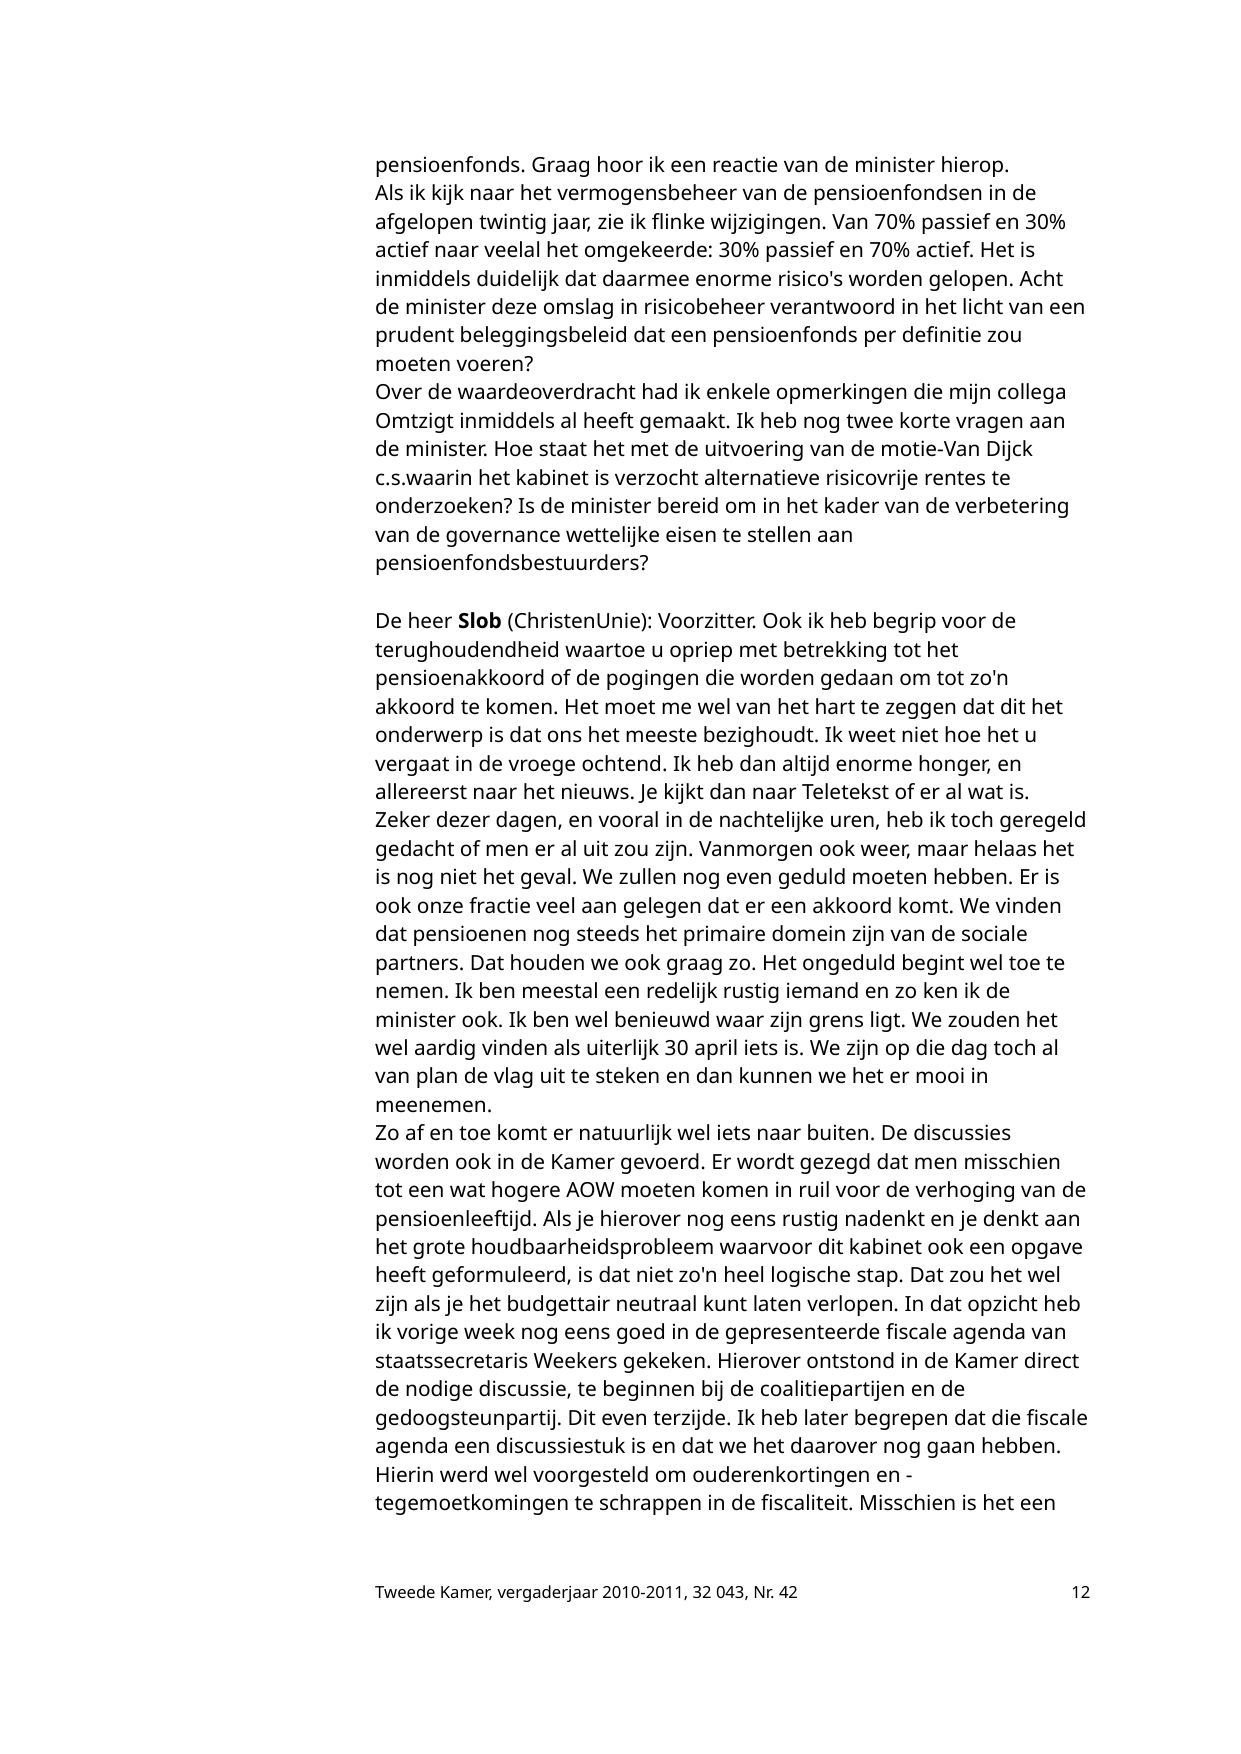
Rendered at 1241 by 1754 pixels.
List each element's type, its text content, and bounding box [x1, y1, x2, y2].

text De heer Slob (ChristenUnie): Voorzitter. Ook ik heb begrip voor de terughoudendheid waartoe u opriep met betrekking tot het pensioenakkoord of de pogingen die worden gedaan om tot zo'n akkoord te komen. Het moet me wel van het hart te zeggen dat dit het onderwerp is dat ons het meeste bezighoudt. Ik weet niet hoe het u vergaat in de vroege ochtend. Ik heb dan altijd enorme honger, en allereerst naar het nieuws. Je kijkt dan naar Teletekst of er al wat is. Zeker dezer dagen, en vooral in de nachtelijke uren, heb ik toch geregeld gedacht of men er al uit zou zijn. Vanmorgen ook weer, maar helaas het is nog niet het geval. We zullen nog even geduld moeten hebben. Er is ook onze fractie veel aan gelegen dat er een akkoord komt. We vinden dat pensioenen nog steeds het primaire domein zijn van de sociale partners. Dat houden we ook graag zo. Het ongeduld begint wel toe te nemen. Ik ben meestal een redelijk rustig iemand en zo ken ik de minister ook. Ik ben wel benieuwd waar zijn grens ligt. We zouden het wel aardig vinden als uiterlijk 30 april iets is. We zijn op die dag toch al van plan de vlag uit te steken en dan kunnen we het er mooi in meenemen. [375, 607, 1090, 1118]
text Als ik kijk naar het vermogensbeheer van de pensioenfondsen in de afgelopen twintig jaar, zie ik flinke wijzigingen. Van 70% passief en 30% actief naar veelal het omgekeerde: 30% passief en 70% actief. Het is inmiddels duidelijk dat daarmee enorme risico's worden gelopen. Acht de minister deze omslag in risicobeheer verantwoord in het licht van een prudent beleggingsbeleid dat een pensioenfonds per definitie zou moeten voeren? [375, 178, 1090, 377]
text pensioenfonds. Graag hoor ik een reactie van de minister hierop. [375, 150, 1090, 178]
text Over de waardeoverdracht had ik enkele opmerkingen die mijn collega Omtzigt inmiddels al heeft gemaakt. Ik heb nog twee korte vragen aan de minister. Hoe staat het met de uitvoering van de motie-Van Dijck c.s.waarin het kabinet is verzocht alternatieve risicovrije rentes te onderzoeken? Is de minister bereid om in het kader van de verbetering van de governance wettelijke eisen te stellen aan pensioenfondsbestuurders? [375, 377, 1090, 577]
text Zo af en toe komt er natuurlijk wel iets naar buiten. De discussies worden ook in de Kamer gevoerd. Er wordt gezegd dat men misschien tot een wat hogere AOW moeten komen in ruil voor de verhoging van de pensioenleeftijd. Als je hierover nog eens rustig nadenkt en je denkt aan het grote houdbaarheidsprobleem waarvoor dit kabinet ook een opgave heeft geformuleerd, is dat niet zo'n heel logische stap. Dat zou het wel zijn als je het budgettair neutraal kunt laten verlopen. In dat opzicht heb ik vorige week nog eens goed in de gepresenteerde fiscale agenda van staatssecretaris Weekers gekeken. Hierover ontstond in de Kamer direct de nodige discussie, te beginnen bij de coalitiepartijen en de gedoogsteunpartij. Dit even terzijde. Ik heb later begrepen dat die fiscale agenda een discussiestuk is en dat we het daarover nog gaan hebben. Hierin werd wel voorgesteld om ouderenkortingen en -tegemoetkomingen te schrappen in de fiscaliteit. Misschien is het een [375, 1118, 1090, 1517]
